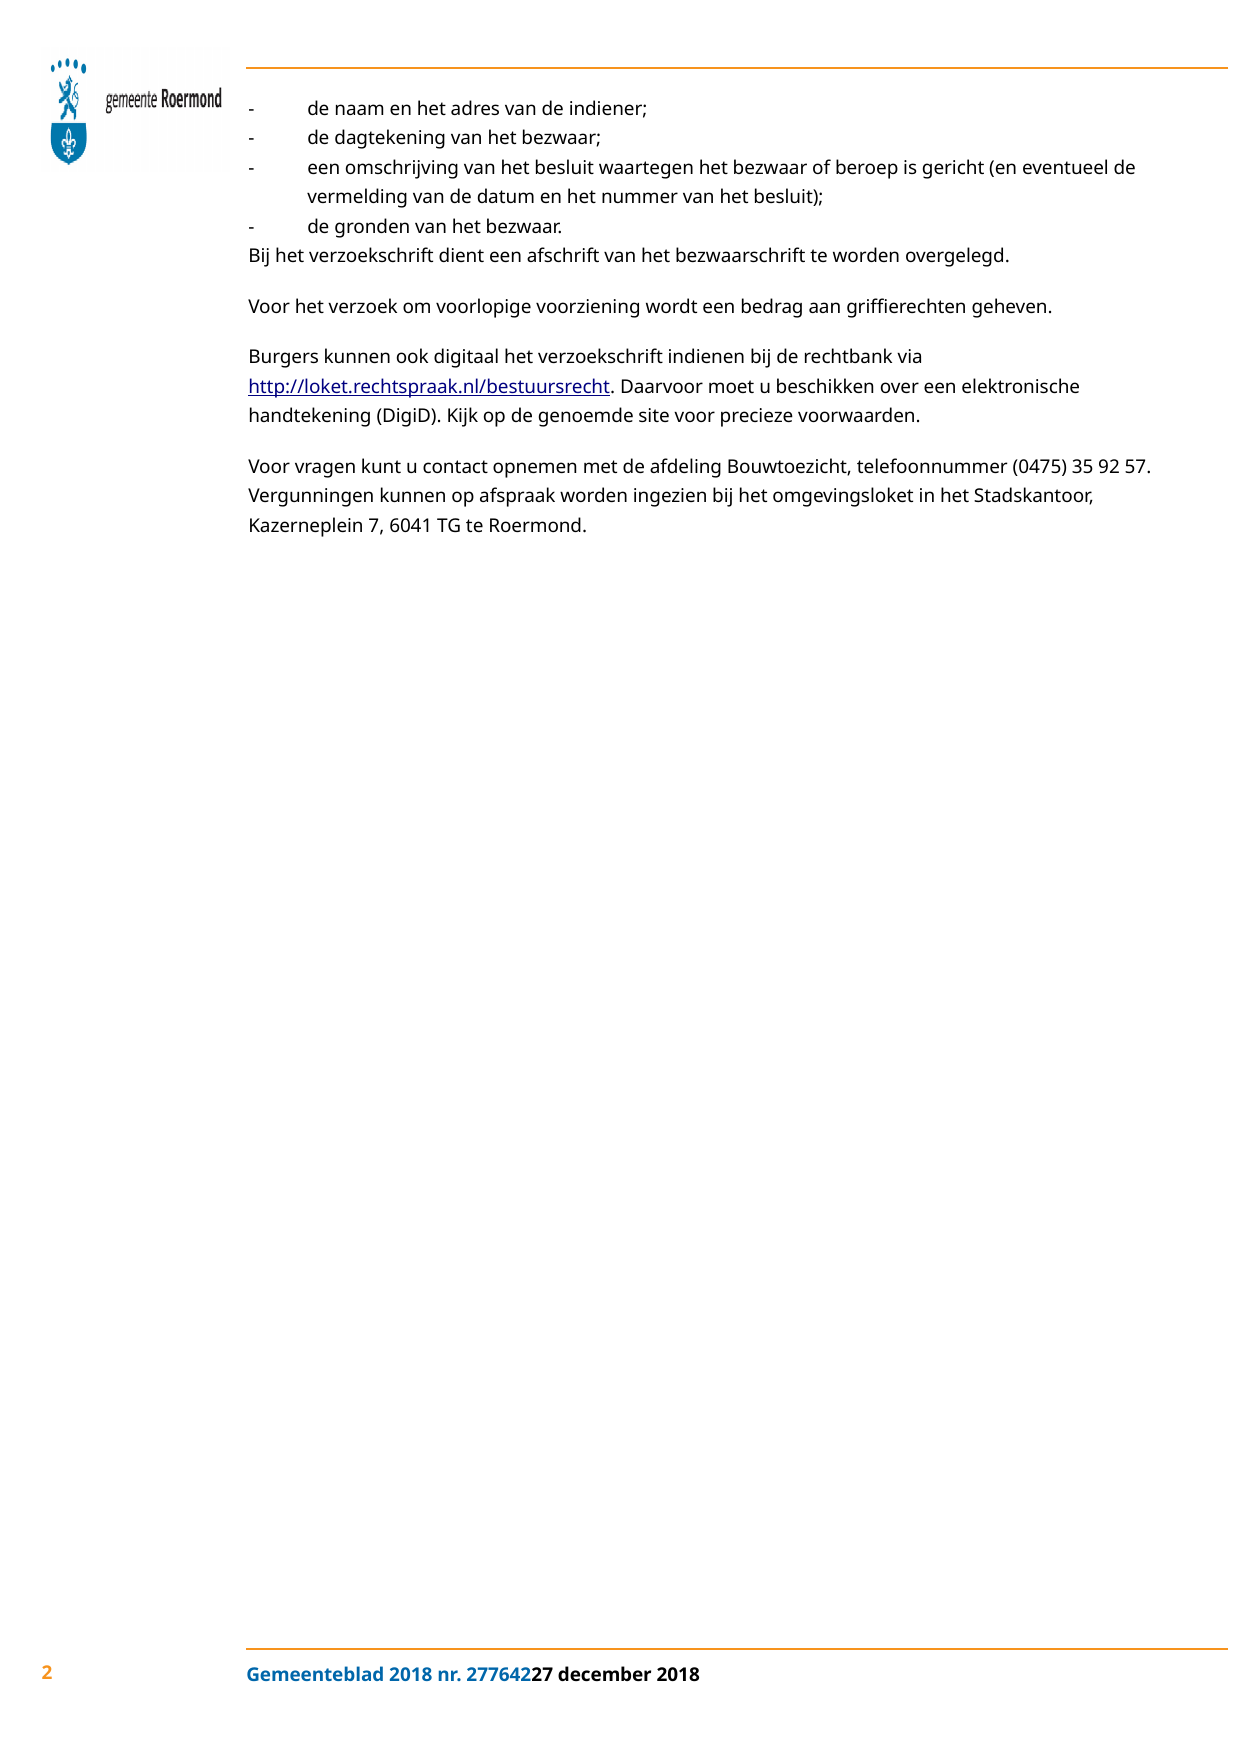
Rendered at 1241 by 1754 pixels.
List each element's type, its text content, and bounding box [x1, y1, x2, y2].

list de gronden van het bezwaar. [248, 213, 1152, 239]
text Voor vragen kunt u contact opnemen met de afdeling Bouwtoezicht, telefoonnummer (0475) 35 92 57. Vergunningen kunnen op afspraak worden ingezien bij het omgevingsloket in het Stadskantoor, Kazerneplein 7, 6041 TG te Roermond. [248, 453, 1152, 538]
picture [41, 47, 231, 172]
text Burgers kunnen ook digitaal het verzoekschrift indienen bij de rechtbank via http://loket.rechtspraak.nl/bestuursrecht. Daarvoor moet u beschikken over een elektronische handtekening (DigiD). Kijk op de genoemde site voor precieze voorwaarden. [248, 343, 1152, 428]
text Voor het verzoek om voorlopige voorziening wordt een bedrag aan griffierechten geheven. [248, 293, 1152, 319]
list de dagtekening van het bezwaar; [248, 124, 1152, 150]
list de naam en het adres van de indiener; [248, 95, 1152, 121]
text Bij het verzoekschrift dient een afschrift van het bezwaarschrift te worden overgelegd. [248, 243, 1152, 268]
list een omschrijving van het besluit waartegen het bezwaar of beroep is gericht (en eventueel de vermelding van de datum en het nummer van het besluit); [248, 154, 1152, 209]
